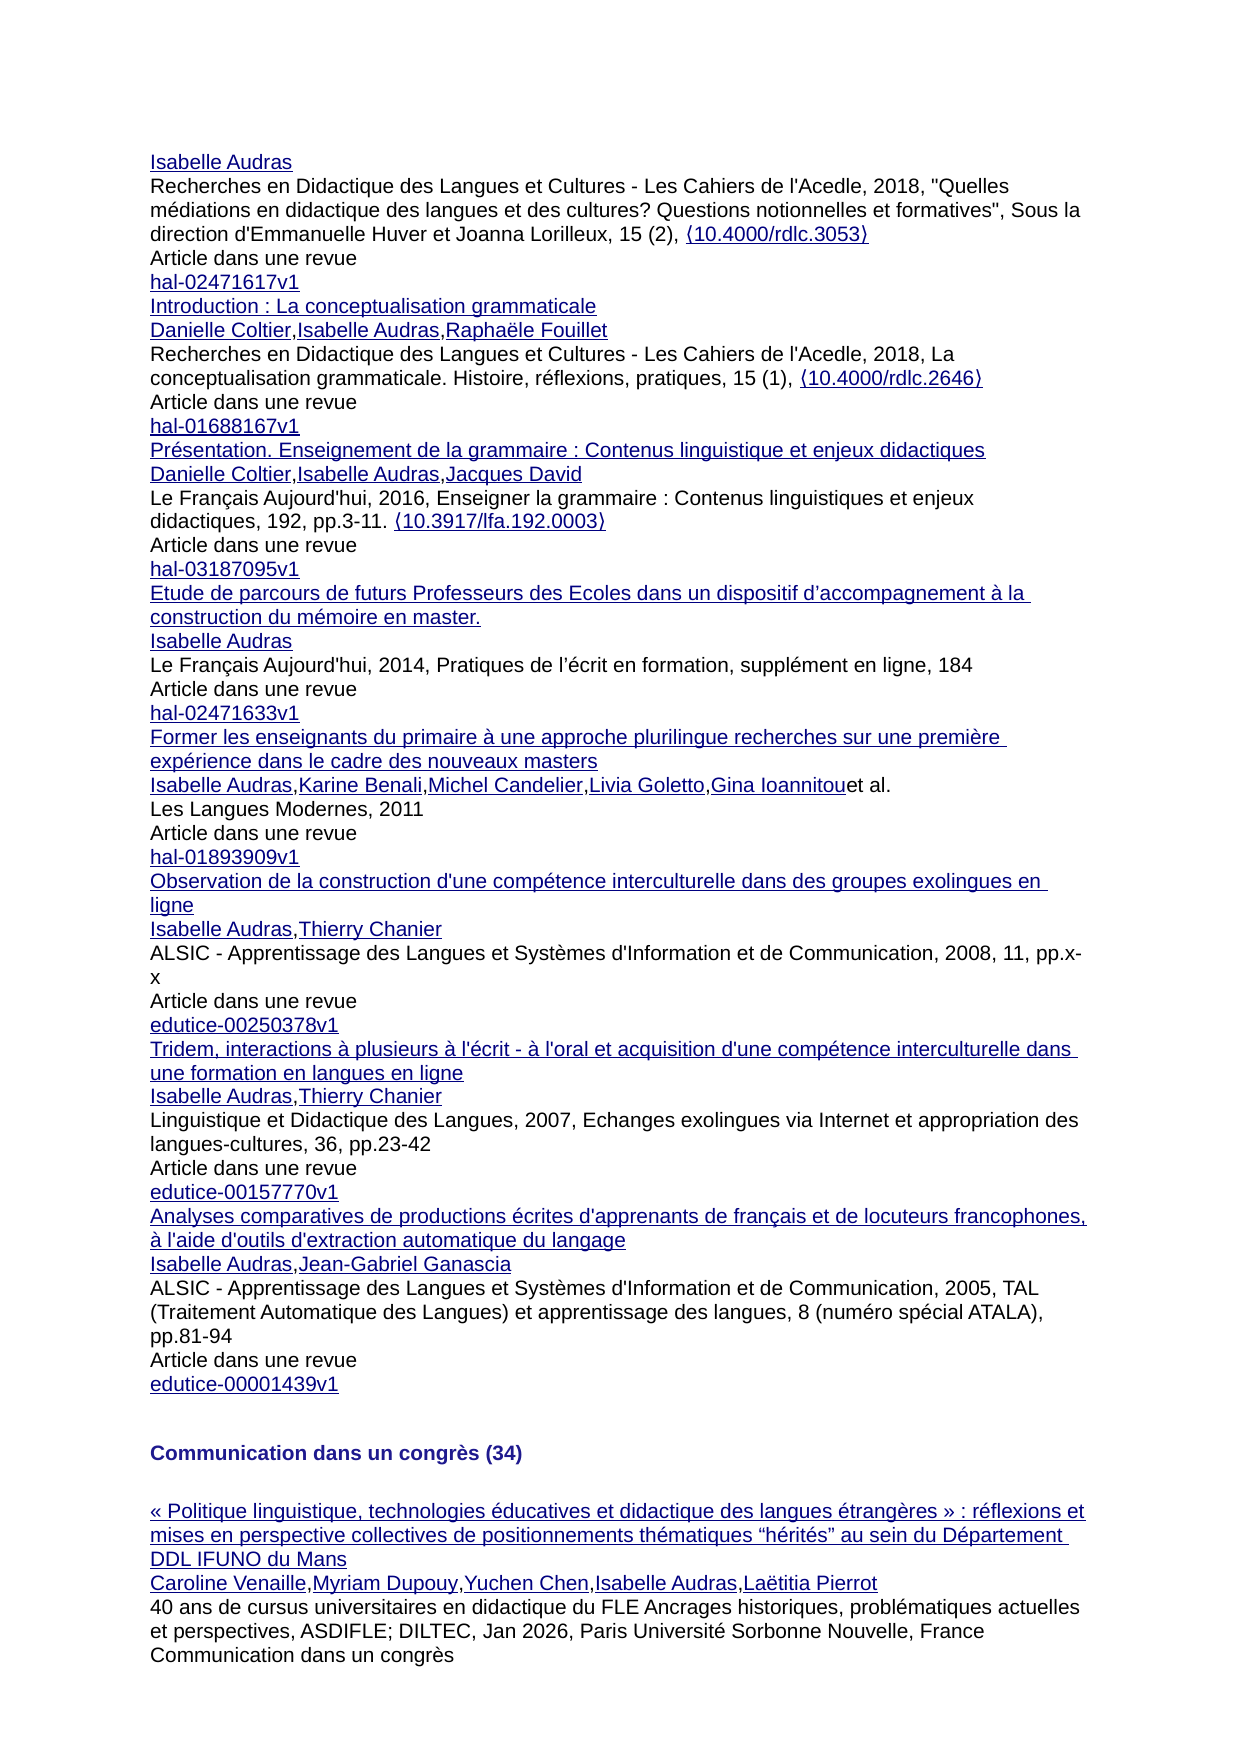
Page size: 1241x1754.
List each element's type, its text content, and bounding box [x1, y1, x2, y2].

table_cell Présentation. Enseignement de la grammaire : Contenus linguistique et enjeux didactiques Danielle Coltier,Isabelle Audras,Jacques David Le Français Aujourd'hui, 2016, Enseigner la grammaire : Contenus linguistiques et enjeux didactiques, 192, pp.3-11. ⟨10.3917/lfa.192.0003⟩ Article dans une revue hal-03187095v1 [150, 438, 1090, 581]
table_cell Tridem, interactions à plusieurs à l'écrit - à l'oral et acquisition d'une compétence interculturelle dans une formation en langues en ligne Isabelle Audras,Thierry Chanier Linguistique et Didactique des Langues, 2007, Echanges exolingues via Internet et appropriation des langues-cultures, 36, pp.23-42 Article dans une revue edutice-00157770v1 [150, 1036, 1090, 1204]
table_cell Analyses comparatives de productions écrites d'apprenants de français et de locuteurs francophones, à l'aide d'outils d'extraction automatique du langage Isabelle Audras,Jean-Gabriel Ganascia ALSIC - Apprentissage des Langues et Systèmes d'Information et de Communication, 2005, TAL (Traitement Automatique des Langues) et apprentissage des langues, 8 (numéro spécial ATALA), pp.81-94 Article dans une revue edutice-00001439v1 [150, 1204, 1090, 1396]
table_cell Former les enseignants du primaire à une approche plurilingue recherches sur une première expérience dans le cadre des nouveaux masters Isabelle Audras,Karine Benali,Michel Candelier,Livia Goletto,Gina Ioannitouet al. Les Langues Modernes, 2011 Article dans une revue hal-01893909v1 [150, 725, 1090, 869]
table_cell Observation de la construction d'une compétence interculturelle dans des groupes exolingues en ligne Isabelle Audras,Thierry Chanier ALSIC - Apprentissage des Langues et Systèmes d'Information et de Communication, 2008, 11, pp.x-x Article dans une revue edutice-00250378v1 [150, 869, 1090, 1036]
table_cell Introduction : La conceptualisation grammaticale Danielle Coltier,Isabelle Audras,Raphaële Fouillet Recherches en Didactique des Langues et Cultures - Les Cahiers de l'Acedle, 2018, La conceptualisation grammaticale. Histoire, réflexions, pratiques, 15 (1), ⟨10.4000/rdlc.2646⟩ Article dans une revue hal-01688167v1 [150, 294, 1090, 437]
table_cell Isabelle Audras Recherches en Didactique des Langues et Cultures - Les Cahiers de l'Acedle, 2018, "Quelles médiations en didactique des langues et des cultures? Questions notionnelles et formatives", Sous la direction d'Emmanuelle Huver et Joanna Lorilleux, 15 (2), ⟨10.4000/rdlc.3053⟩ Article dans une revue hal-02471617v1 [150, 150, 1090, 294]
table_cell Etude de parcours de futurs Professeurs des Ecoles dans un dispositif d’accompagnement à la construction du mémoire en master. Isabelle Audras Le Français Aujourd'hui, 2014, Pratiques de l’écrit en formation, supplément en ligne, 184 Article dans une revue hal-02471633v1 [150, 581, 1090, 725]
subtitle Communication dans un congrès (34) [150, 1441, 1090, 1464]
table_header « Politique linguistique, technologies éducatives et didactique des langues étrangères » : réflexions et mises en perspective collectives de positionnements thématiques “hérités” au sein du Département DDL IFUNO du Mans Caroline Venaille,Myriam Dupouy,Yuchen Chen,Isabelle Audras,Laëtitia Pierrot 40 ans de cursus universitaires en didactique du FLE Ancrages historiques, problématiques actuelles et perspectives, ASDIFLE; DILTEC, Jan 2026, Paris Université Sorbonne Nouvelle, France Communication dans un congrès [150, 1499, 1090, 1667]
